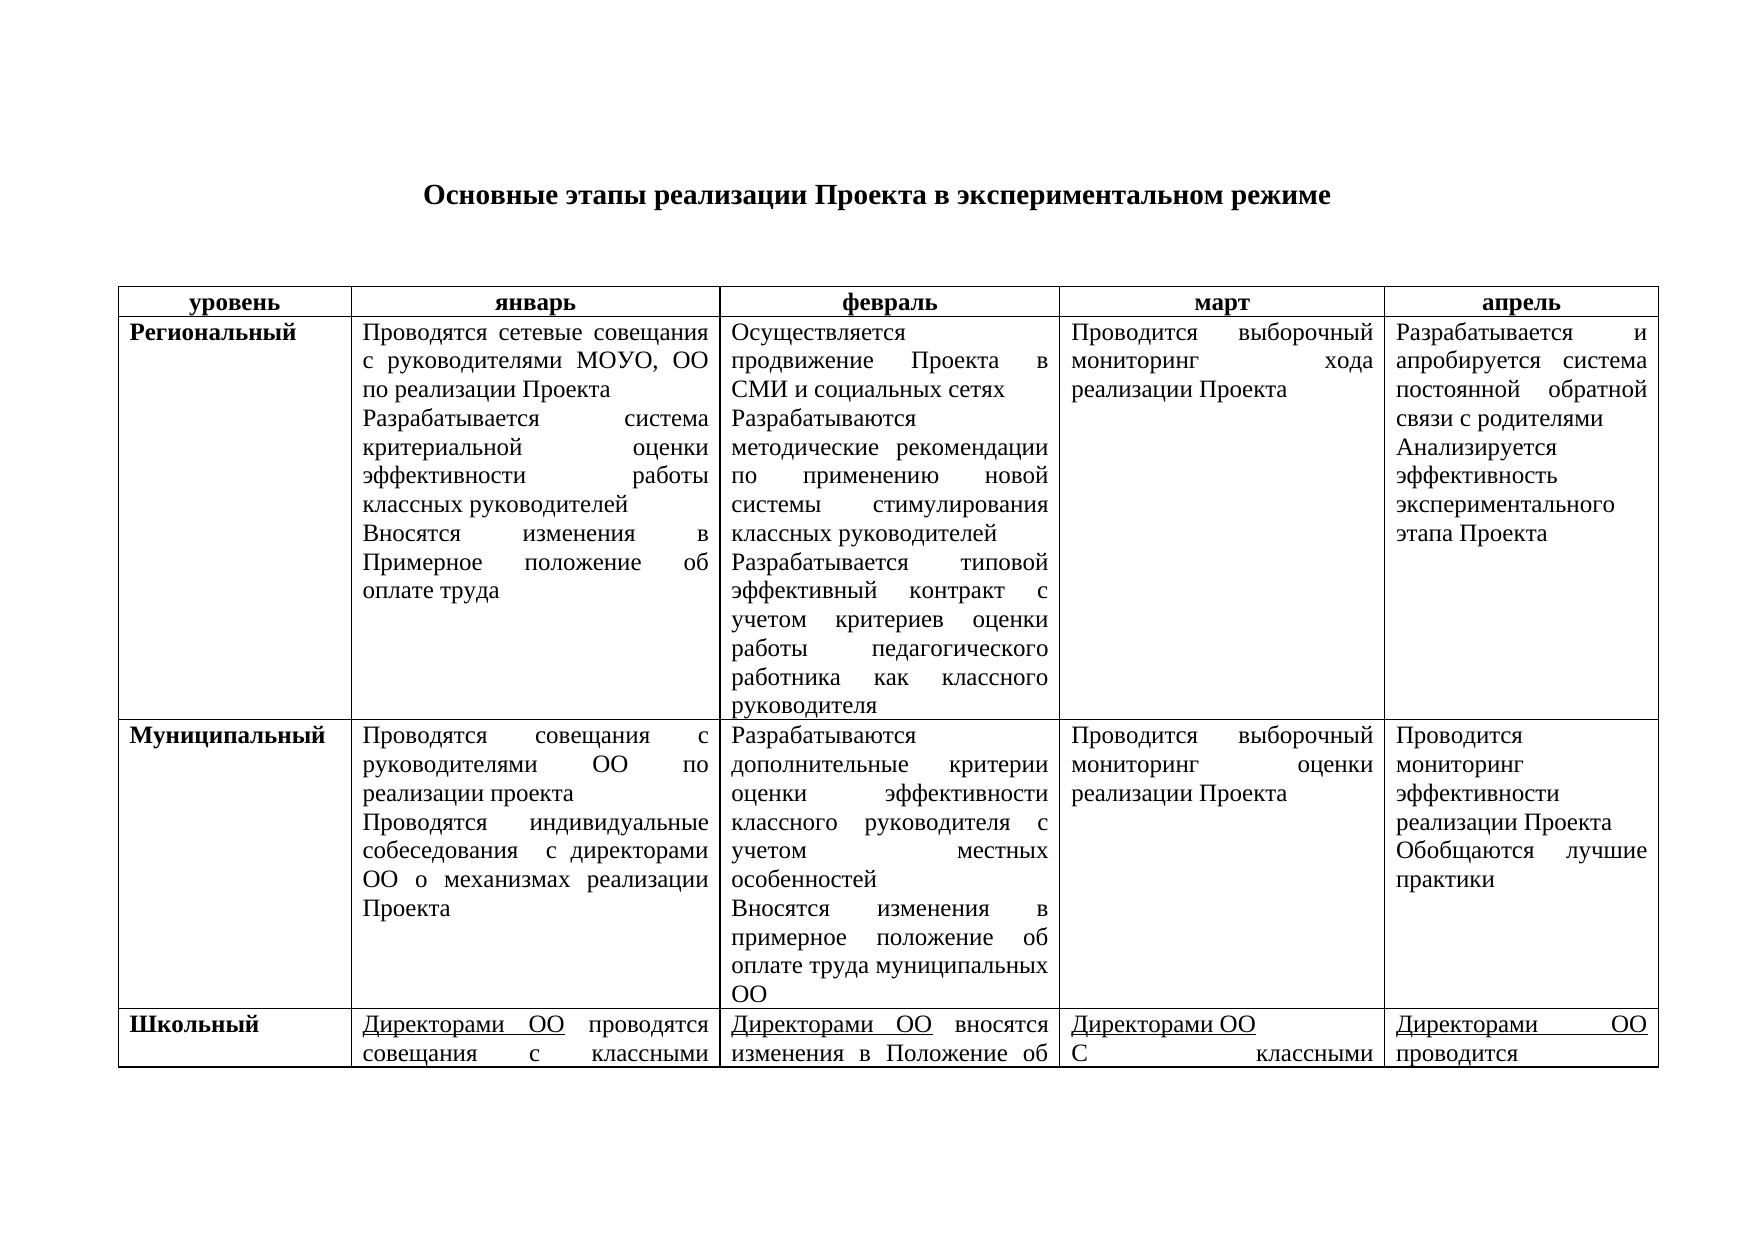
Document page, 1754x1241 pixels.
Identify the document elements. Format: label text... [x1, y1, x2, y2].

table_header март [1060, 287, 1384, 316]
table_cell Разрабатывается и апробируется система постоянной обратной связи с родителями Анализируется эффективность экспериментального этапа Проекта [1385, 317, 1658, 719]
table_header январь [352, 287, 719, 316]
table_cell Разрабатываются дополнительные критерии оценки эффективности классного руководителя с учетом местных особенностей Вносятся изменения в примерное положение об оплате труда муниципальных ОО [721, 720, 1059, 1008]
table_cell Директорами ОО проводится [1385, 1009, 1658, 1066]
text Основные этапы реализации Проекта в экспериментальном режиме [118, 177, 1636, 211]
table_cell Директорами ОО вносятся изменения в Положение об [721, 1009, 1059, 1066]
table_cell Региональный [119, 317, 351, 719]
table_cell Муниципальный [119, 720, 351, 1008]
table_cell Проводятся сетевые совещания с руководителями МОУО, ОО по реализации Проекта Разрабатывается система критериальной оценки эффективности работы классных руководителей Вносятся изменения в Примерное положение об оплате труда [352, 317, 719, 719]
table_cell Школьный [119, 1009, 351, 1066]
table_header уровень [119, 287, 351, 316]
table_cell Осуществляется продвижение Проекта в СМИ и социальных сетях Разрабатываются методические рекомендации по применению новой системы стимулирования классных руководителей Разрабатывается типовой эффективный контракт с учетом критериев оценки работы педагогического работника как классного руководителя [721, 317, 1059, 719]
table_cell Проводится выборочный мониторинг оценки реализации Проекта [1060, 720, 1384, 1008]
table_cell Директорами ОО проводятся совещания с классными [352, 1009, 719, 1066]
table_cell Проводится мониторинг эффективности реализации Проекта Обобщаются лучшие практики [1385, 720, 1658, 1008]
table_cell Проводится выборочный мониторинг хода реализации Проекта [1060, 317, 1384, 719]
table_cell Директорами ОО С классными [1060, 1009, 1384, 1066]
table_header февраль [721, 287, 1059, 316]
table_cell Проводятся совещания с руководителями ОО по реализации проекта Проводятся индивидуальные собеседования с директорами ОО о механизмах реализации Проекта [352, 720, 719, 1008]
table_header апрель [1385, 287, 1658, 316]
